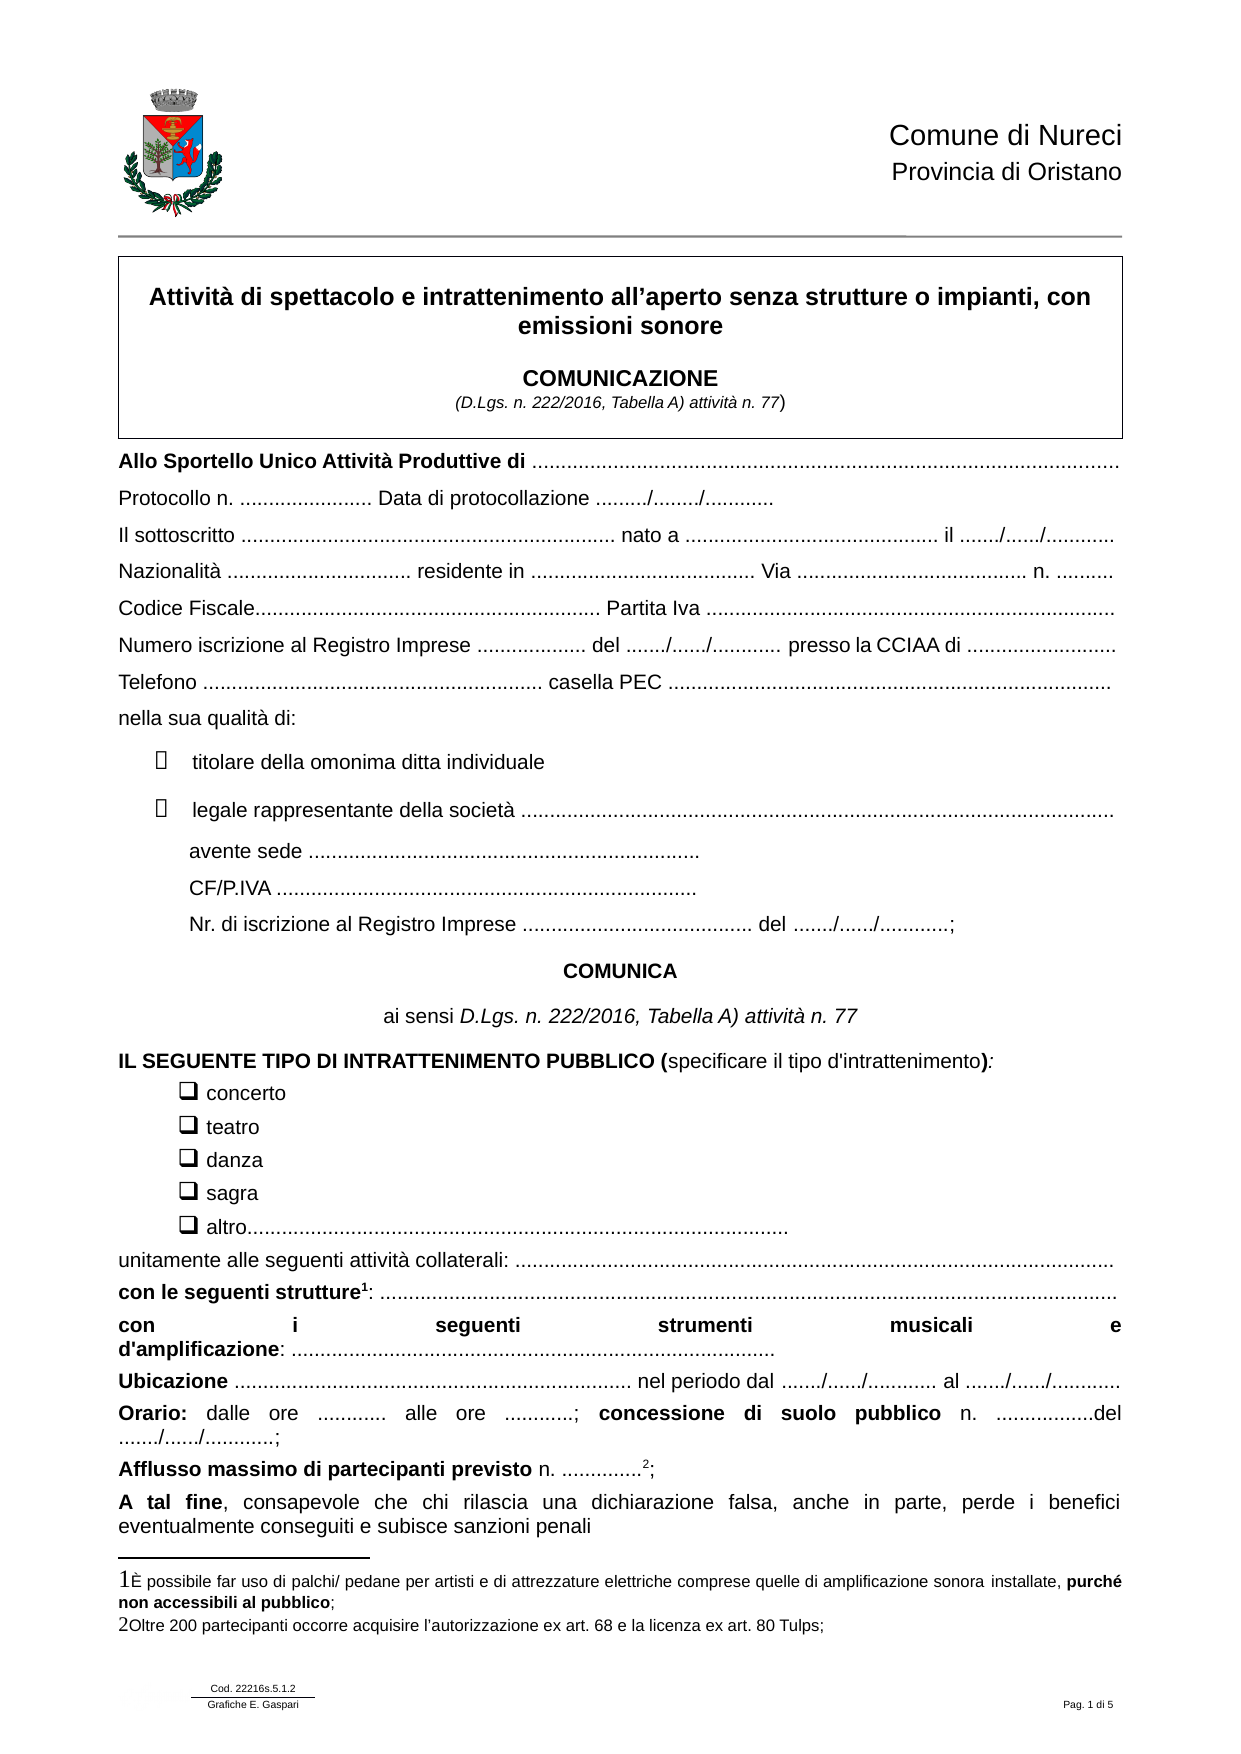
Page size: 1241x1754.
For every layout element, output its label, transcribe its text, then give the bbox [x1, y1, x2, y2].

text Telefono ........................................................... casella PEC ............................................................................. [118, 669, 1122, 693]
table_header Attività di spettacolo e intrattenimento all’aperto senza strutture o impianti, con emissioni sonore COMUNICAZIONE (D.Lgs. n. 222/2016, Tabella A) attività n. 77) [119, 257, 1122, 437]
text  teatro [177, 1114, 1122, 1139]
text Allo Sportello Unico Attività Produttive di [118, 449, 1122, 473]
text  concerto [177, 1081, 1122, 1106]
text Oltre 200 partecipanti occorre acquisire l’autorizzazione ex art. 68 e la licenza ex art. 80 Tulps; [118, 1612, 1122, 1636]
text Orario: dalle ore ............ alle ore ............; concessione di suolo pubblico n. .................del ......./....../............; [118, 1401, 1122, 1449]
text ai sensi D.Lgs. n. 222/2016, Tabella A) attività n. 77 [118, 1004, 1122, 1028]
text Ubicazione ..................................................................... nel periodo dal ......./....../............ al ......./....../............ [118, 1369, 1122, 1393]
text  altro.............................................................................................. [177, 1214, 1122, 1239]
text  legale rappresentante della società ....................................................................................................... [153, 791, 1122, 825]
text  titolare della omonima ditta individuale [153, 743, 1122, 777]
text avente sede .................................................................... [189, 839, 1122, 863]
text CF/P.IVA ......................................................................... [189, 875, 1122, 899]
text  sagra [177, 1181, 1122, 1206]
text Protocollo n. ....................... Data di protocollazione ........./......../............ [118, 486, 1122, 509]
text unitamente alle seguenti attività collaterali: ........................................................................................................ [118, 1248, 1122, 1272]
picture [122, 87, 224, 219]
text Provincia di Oristano [224, 157, 1122, 185]
text Codice Fiscale............................................................ Partita Iva ....................................................................... [118, 596, 1122, 620]
text nella sua qualità di: [118, 706, 1122, 730]
text IL SEGUENTE TIPO DI INTRATTENIMENTO PUBBLICO (specificare il tipo d'intrattenimento): [118, 1049, 1122, 1073]
text Il sottoscritto ................................................................. nato a ............................................ il ......./....../............ [118, 522, 1122, 546]
text Comune di Nureci [224, 118, 1122, 152]
text con i seguenti strumenti musicali e d'amplificazione: .................................................................................... [118, 1312, 1122, 1360]
text Nazionalità ................................ residente in ....................................... Via ........................................ n. .......... [118, 559, 1122, 583]
text Afflusso massimo di partecipanti previsto n. ..............; [118, 1457, 1122, 1481]
text È possibile far uso di palchi/ pedane per artisti e di attrezzature elettriche comprese quelle di amplificazione sonora installate, purché non accessibili al pubblico; [118, 1564, 1122, 1612]
text COMUNICA [118, 959, 1122, 983]
text Nr. di iscrizione al Registro Imprese ........................................ del ......./....../............; [189, 912, 1122, 936]
text  danza [177, 1148, 1122, 1173]
text A tal fine, consapevole che chi rilascia una dichiarazione falsa, anche in parte, perde i benefici eventualmente conseguiti e subisce sanzioni penali [118, 1489, 1122, 1537]
text Numero iscrizione al Registro Imprese ................... del ......./....../............ presso la CCIAA di .......................... [118, 633, 1122, 657]
text con le seguenti strutture: ................................................................................................................................ [118, 1280, 1122, 1304]
